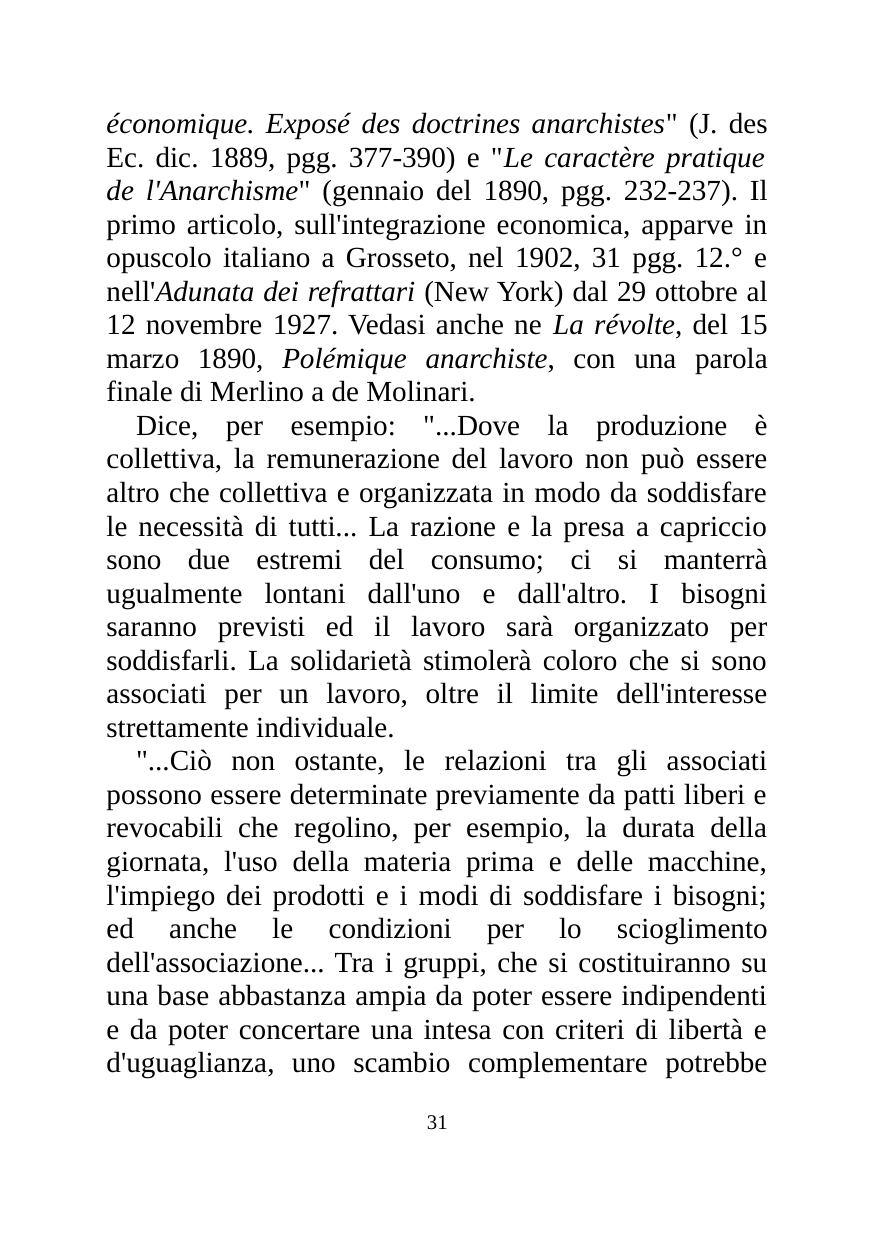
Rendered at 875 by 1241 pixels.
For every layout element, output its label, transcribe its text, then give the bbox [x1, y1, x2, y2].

text Dice, per esempio: "...Dove la produzione è collettiva, la remunerazione del lavoro non può essere altro che collettiva e organizzata in modo da soddisfare le necessità di tutti... La razione e la presa a capriccio sono due estremi del consumo; ci si manterrà ugualmente lontani dall'uno e dall'altro. I bisogni saranno previsti ed il lavoro sarà organizzato per soddisfarli. La solidarietà stimolerà coloro che si sono associati per un lavoro, oltre il limite dell'interesse strettamente individuale. [106, 408, 768, 743]
text "...Ciò non ostante, le relazioni tra gli associati possono essere determinate previamente da patti liberi e revocabili che regolino, per esempio, la durata della giornata, l'uso della materia prima e delle macchine, l'impiego dei prodotti e i modi di soddisfare i bisogni; ed anche le condizioni per lo scioglimento dell'associazione... Tra i gruppi, che si costituiranno su una base abbastanza ampia da poter essere indipendenti e da poter concertare una intesa con criteri di libertà e d'uguaglianza, uno scambio complementare potrebbe [106, 743, 768, 1079]
text économique. Exposé des doctrines anarchistes" (J. des Ec. dic. 1889, pgg. 377-390) e "Le caractère pratique de l'Anarchisme" (gennaio del 1890, pgg. 232-237). Il primo articolo, sull'integrazione economica, apparve in opuscolo italiano a Grosseto, nel 1902, 31 pgg. 12.° e nell'Adunata dei refrattari (New York) dal 29 ottobre al 12 novembre 1927. Vedasi anche ne La révolte, del 15 marzo 1890, Polémique anarchiste, con una parola finale di Merlino a de Molinari. [106, 106, 768, 408]
